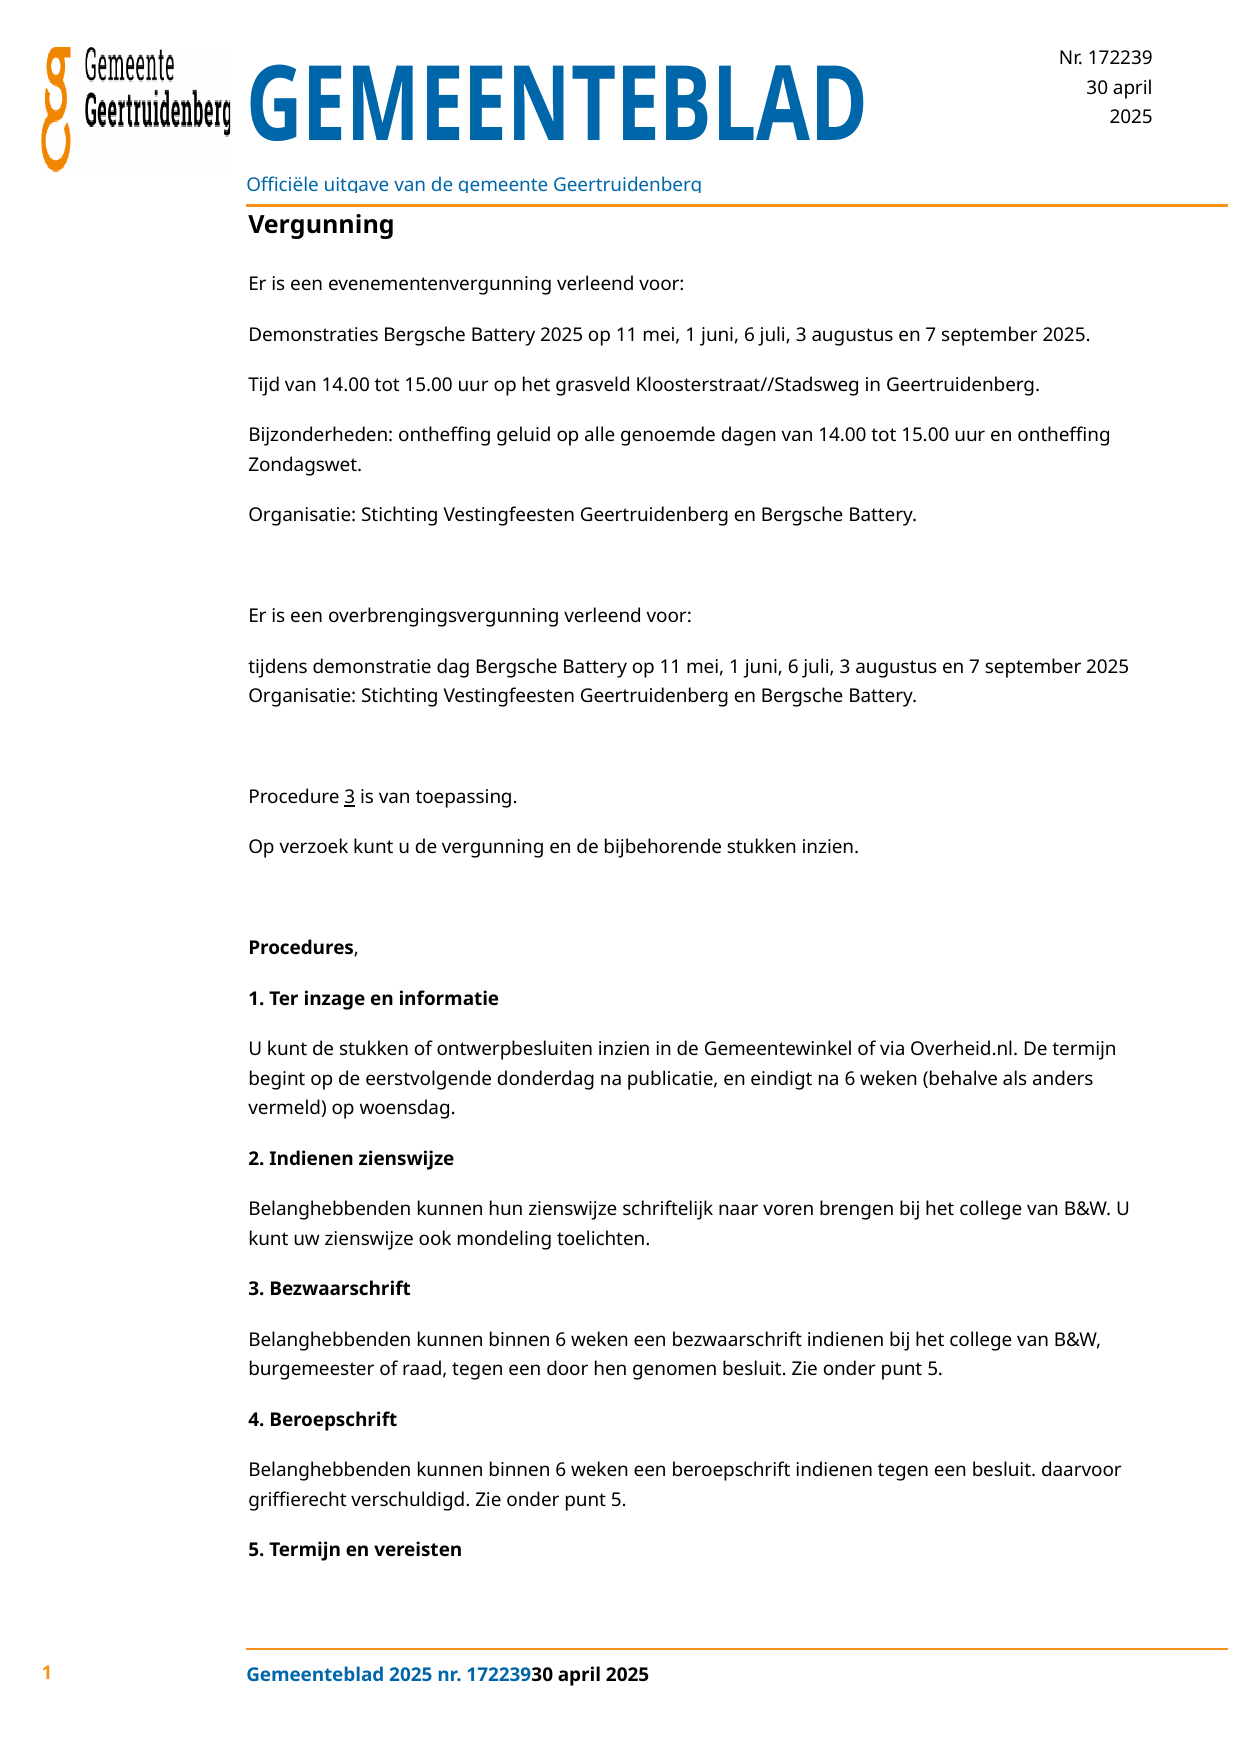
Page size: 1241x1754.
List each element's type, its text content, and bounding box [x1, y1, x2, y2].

text Tijd van 14.00 tot 15.00 uur op het grasveld Kloosterstraat//Stadsweg in Geertruidenberg. [248, 371, 1152, 397]
text 3. Bezwaarschrift [248, 1275, 1152, 1301]
text Bijzonderheden: ontheffing geluid op alle genoemde dagen van 14.00 tot 15.00 uur en ontheffing Zondagswet. [248, 422, 1152, 477]
text Demonstraties Bergsche Battery 2025 op 11 mei, 1 juni, 6 juli, 3 augustus en 7 september 2025. [248, 321, 1152, 346]
text Er is een overbrengingsvergunning verleend voor: [248, 602, 1152, 628]
text Op verzoek kunt u de vergunning en de bijbehorende stukken inzien. [248, 834, 1152, 859]
text Belanghebbenden kunnen hun zienswijze schriftelijk naar voren brengen bij het college van B&W. U kunt uw zienswijze ook mondeling toelichten. [248, 1195, 1152, 1251]
text U kunt de stukken of ontwerpbesluiten inzien in de Gemeentewinkel of via Overheid.nl. De termijn begint op de eerstvolgende donderdag na publicatie, en eindigt na 6 weken (behalve als anders vermeld) op woensdag. [248, 1035, 1152, 1120]
picture [41, 47, 231, 172]
text Er is een evenementenvergunning verleend voor: [248, 270, 1152, 296]
text 4. Beroepschrift [248, 1406, 1152, 1431]
text Organisatie: Stichting Vestingfeesten Geertruidenberg en Bergsche Battery. [248, 502, 1152, 527]
text 5. Termijn en vereisten [248, 1536, 1152, 1562]
text Belanghebbenden kunnen binnen 6 weken een beroepschrift indienen tegen een besluit. daarvoor griffierecht verschuldigd. Zie onder punt 5. [248, 1456, 1152, 1511]
text Procedures, [248, 934, 1152, 960]
text tijdens demonstratie dag Bergsche Battery op 11 mei, 1 juni, 6 juli, 3 augustus en 7 september 2025 Organisatie: Stichting Vestingfeesten Geertruidenberg en Bergsche Battery. [248, 653, 1152, 708]
text Belanghebbenden kunnen binnen 6 weken een bezwaarschrift indienen bij het college van B&W, burgemeester of raad, tegen een door hen genomen besluit. Zie onder punt 5. [248, 1326, 1152, 1381]
text 2. Indienen zienswijze [248, 1145, 1152, 1171]
text Procedure 3 is van toepassing. [248, 783, 1152, 809]
text Vergunning [248, 207, 1152, 241]
text 1. Ter inzage en informatie [248, 985, 1152, 1011]
